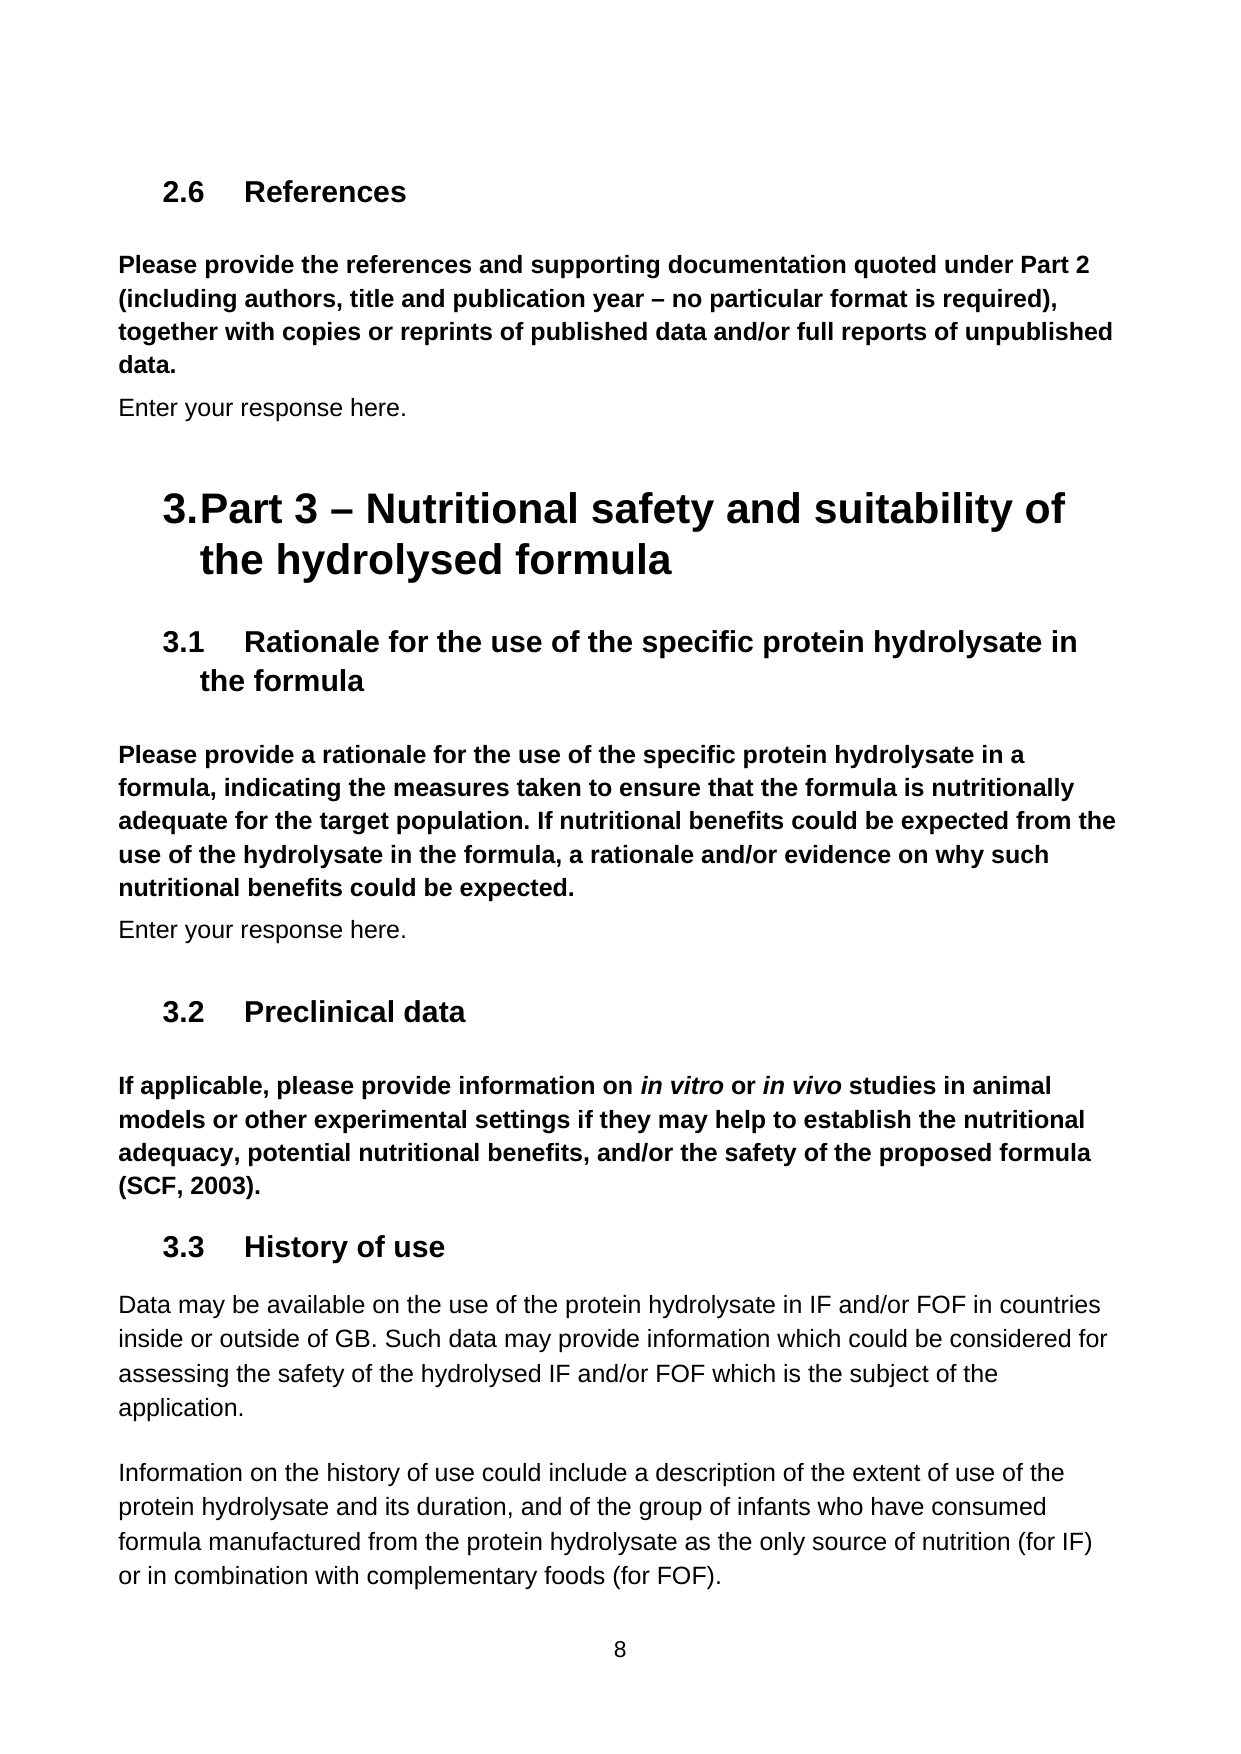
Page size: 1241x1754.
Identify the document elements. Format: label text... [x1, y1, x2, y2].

text Enter your response here. [118, 916, 1122, 944]
text Enter your response here. [118, 393, 1122, 422]
subtitle History of use [162, 1226, 1122, 1265]
text Please provide the references and supporting documentation quoted under Part 2 (including authors, title and publication year – no particular format is required), together with copies or reprints of published data and/or full reports of unpublished data. [118, 247, 1122, 381]
text Information on the history of use could include a description of the extent of use of the protein hydrolysate and its duration, and of the group of infants who have consumed formula manufactured from the protein hydrolysate as the only source of nutrition (for IF) or in combination with complementary foods (for FOF). [118, 1457, 1122, 1590]
text Please provide a rationale for the use of the specific protein hydrolysate in a formula, indicating the measures taken to ensure that the formula is nutritionally adequate for the target population. If nutritional benefits could be expected from the use of the hydrolysate in the formula, a rationale and/or evidence on why such nutritional benefits could be expected. [118, 736, 1122, 903]
text Data may be available on the use of the protein hydrolysate in IF and/or FOF in countries inside or outside of GB. Such data may provide information which could be considered for assessing the safety of the hydrolysed IF and/or FOF which is the subject of the application. [118, 1290, 1122, 1422]
subtitle Rationale for the use of the specific protein hydrolysate in the formula [162, 622, 1122, 699]
subtitle Part 3 – Nutritional safety and suitability of the hydrolysed formula [162, 482, 1122, 584]
subtitle Preclinical data [162, 992, 1122, 1031]
subtitle References [162, 171, 1122, 210]
text If applicable, please provide information on in vitro or in vivo studies in animal models or other experimental settings if they may help to establish the nutritional adequacy, potential nutritional benefits, and/or the safety of the proposed formula (SCF, 2003). [118, 1068, 1122, 1201]
